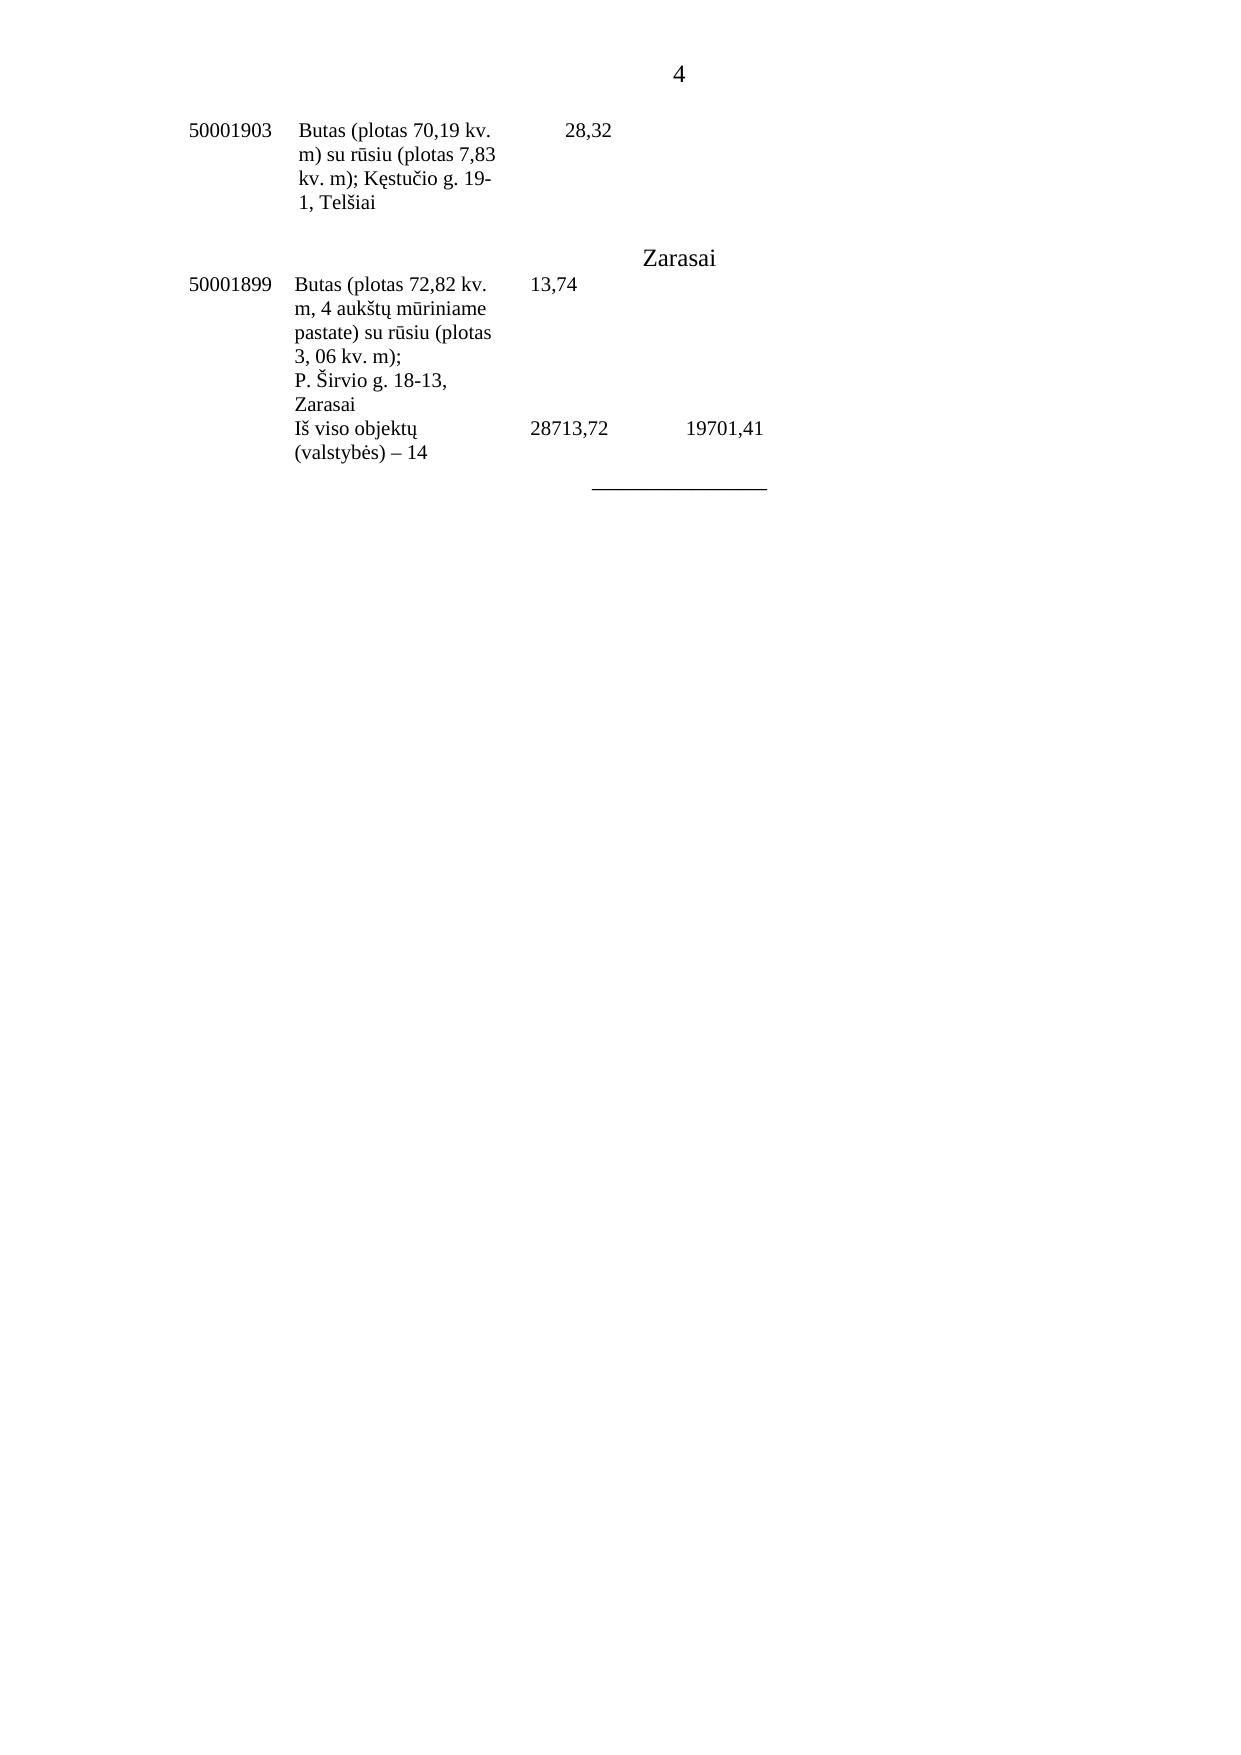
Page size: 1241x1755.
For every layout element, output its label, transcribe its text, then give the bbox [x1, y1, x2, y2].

table_header [891, 272, 1085, 416]
table_header Butas (plotas 70,19 kv. m) su rūsiu (plotas 7,83 kv. m); Kęstučio g. 19-1, Telšiai [287, 118, 512, 214]
table_header [665, 118, 760, 214]
table_header [1085, 272, 1204, 416]
table_header 50001903 [177, 118, 287, 214]
table_header [760, 118, 874, 214]
text ______________ [177, 464, 1181, 493]
text Zarasai [177, 243, 1181, 272]
table_cell Iš viso objektų (valstybės) – 14 [283, 416, 519, 464]
table_header [1065, 118, 1181, 214]
table_header [775, 272, 891, 416]
table_cell [775, 416, 891, 464]
table_header [674, 272, 775, 416]
table_header 28,32 [512, 118, 665, 214]
table_header Butas (plotas 72,82 kv. m, 4 aukštų mūriniame pastate) su rūsiu (plotas 3, 06 kv. m); P. Širvio g. 18-13, Zarasai [283, 272, 519, 416]
table_cell 19701,41 [674, 416, 775, 464]
table_cell 28713,72 [519, 416, 674, 464]
table_cell [891, 416, 1085, 464]
table_cell [1085, 416, 1204, 464]
table_header [874, 118, 1064, 214]
table_cell [177, 416, 283, 464]
table_header 13,74 [519, 272, 674, 416]
table_header 50001899 [177, 272, 283, 416]
